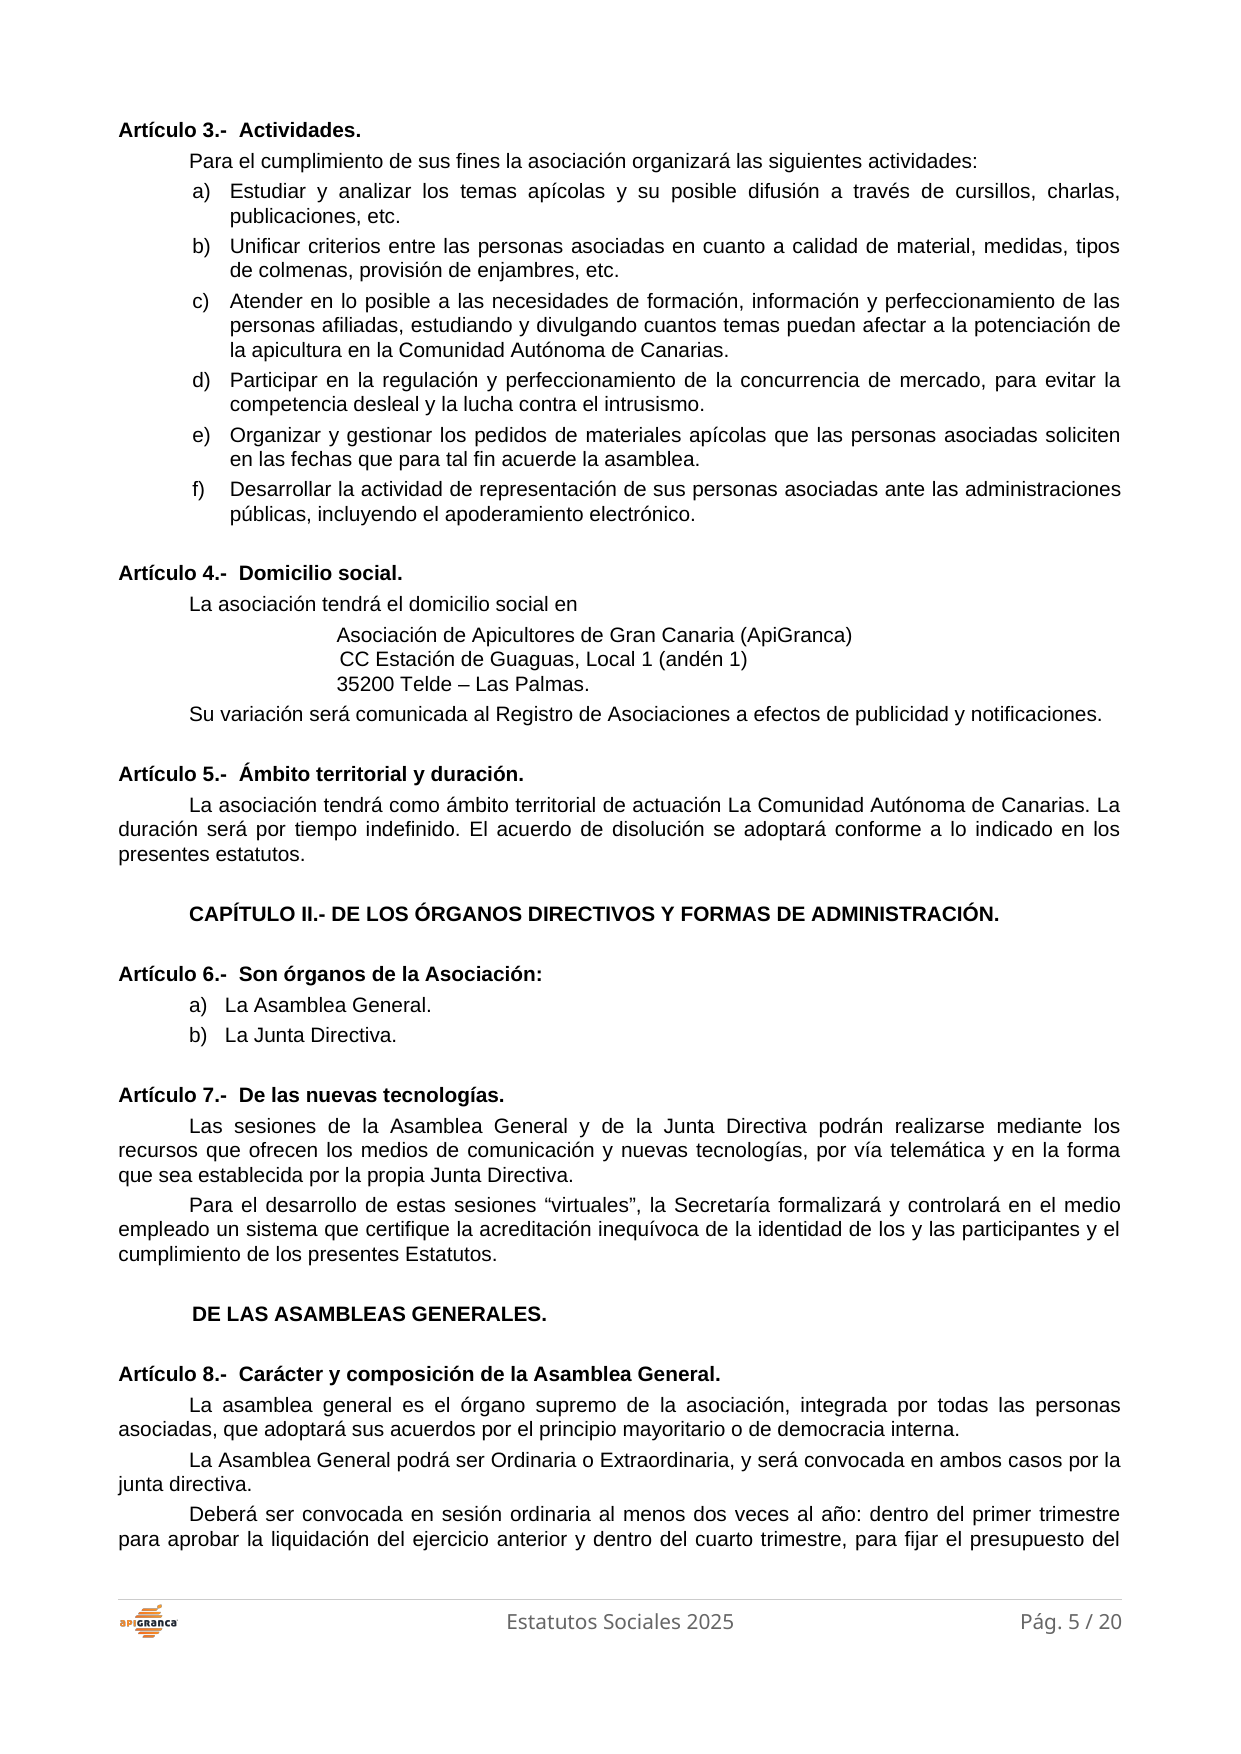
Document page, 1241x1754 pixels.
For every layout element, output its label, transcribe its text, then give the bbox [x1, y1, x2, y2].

text Para el cumplimiento de sus fines la asociación organizará las siguientes actividades: [118, 149, 1122, 173]
list Atender en lo posible a las necesidades de formación, información y perfeccionamiento de las personas afiliadas, estudiando y divulgando cuantos temas puedan afectar a la potenciación de la apicultura en la Comunidad Autónoma de Canarias. [192, 289, 1122, 361]
subtitle Domicilio social. [118, 561, 1122, 585]
text Deberá ser convocada en sesión ordinaria al menos dos veces al año: dentro del primer trimestre para aprobar la liquidación del ejercicio anterior y dentro del cuarto trimestre, para fijar el presupuesto del [118, 1502, 1122, 1550]
text CAPÍTULO II.- DE LOS ÓRGANOS DIRECTIVOS Y FORMAS DE ADMINISTRACIÓN. [118, 902, 1122, 926]
list Organizar y gestionar los pedidos de materiales apícolas que las personas asociadas soliciten en las fechas que para tal fin acuerde la asamblea. [192, 422, 1122, 471]
subtitle De las nuevas tecnologías. [118, 1083, 1122, 1107]
subtitle Ámbito territorial y duración. [118, 762, 1122, 786]
list Desarrollar la actividad de representación de sus personas asociadas ante las administraciones públicas, incluyendo el apoderamiento electrónico. [192, 477, 1122, 525]
list Participar en la regulación y perfeccionamiento de la concurrencia de mercado, para evitar la competencia desleal y la lucha contra el intrusismo. [192, 368, 1122, 416]
text 35200 Telde – Las Palmas. [266, 672, 1122, 696]
text La asociación tendrá el domicilio social en [118, 592, 1122, 616]
text b) La Junta Directiva. [118, 1023, 1122, 1047]
text La Asamblea General podrá ser Ordinaria o Extraordinaria, y será convocada en ambos casos por la junta directiva. [118, 1447, 1122, 1496]
text Su variación será comunicada al Registro de Asociaciones a efectos de publicidad y notificaciones. [118, 702, 1122, 726]
text Asociación de Apicultores de Gran Canaria (ApiGranca) CC Estación de Guaguas, Local 1 (andén 1) [266, 622, 1122, 671]
text a) La Asamblea General. [118, 993, 1122, 1017]
subtitle Son órganos de la Asociación: [118, 962, 1122, 986]
text Para el desarrollo de estas sesiones “virtuales”, la Secretaría formalizará y controlará en el medio empleado un sistema que certifique la acreditación inequívoca de la identidad de los y las participantes y el cumplimiento de los presentes Estatutos. [118, 1193, 1122, 1265]
text La asociación tendrá como ámbito territorial de actuación La Comunidad Autónoma de Canarias. La duración será por tiempo indefinido. El acuerdo de disolución se adoptará conforme a lo indicado en los presentes estatutos. [118, 793, 1122, 865]
text DE LAS ASAMBLEAS GENERALES. [118, 1302, 1122, 1326]
picture [116, 1603, 182, 1640]
text Las sesiones de la Asamblea General y de la Junta Directiva podrán realizarse mediante los recursos que ofrecen los medios de comunicación y nuevas tecnologías, por vía telemática y en la forma que sea establecida por la propia Junta Directiva. [118, 1114, 1122, 1186]
subtitle Carácter y composición de la Asamblea General. [118, 1362, 1122, 1386]
list Estudiar y analizar los temas apícolas y su posible difusión a través de cursillos, charlas, publicaciones, etc. [192, 179, 1122, 228]
list Unificar criterios entre las personas asociadas en cuanto a calidad de material, medidas, tipos de colmenas, provisión de enjambres, etc. [192, 234, 1122, 282]
text La asamblea general es el órgano supremo de la asociación, integrada por todas las personas asociadas, que adoptará sus acuerdos por el principio mayoritario o de democracia interna. [118, 1393, 1122, 1441]
subtitle Actividades. [118, 118, 1122, 142]
